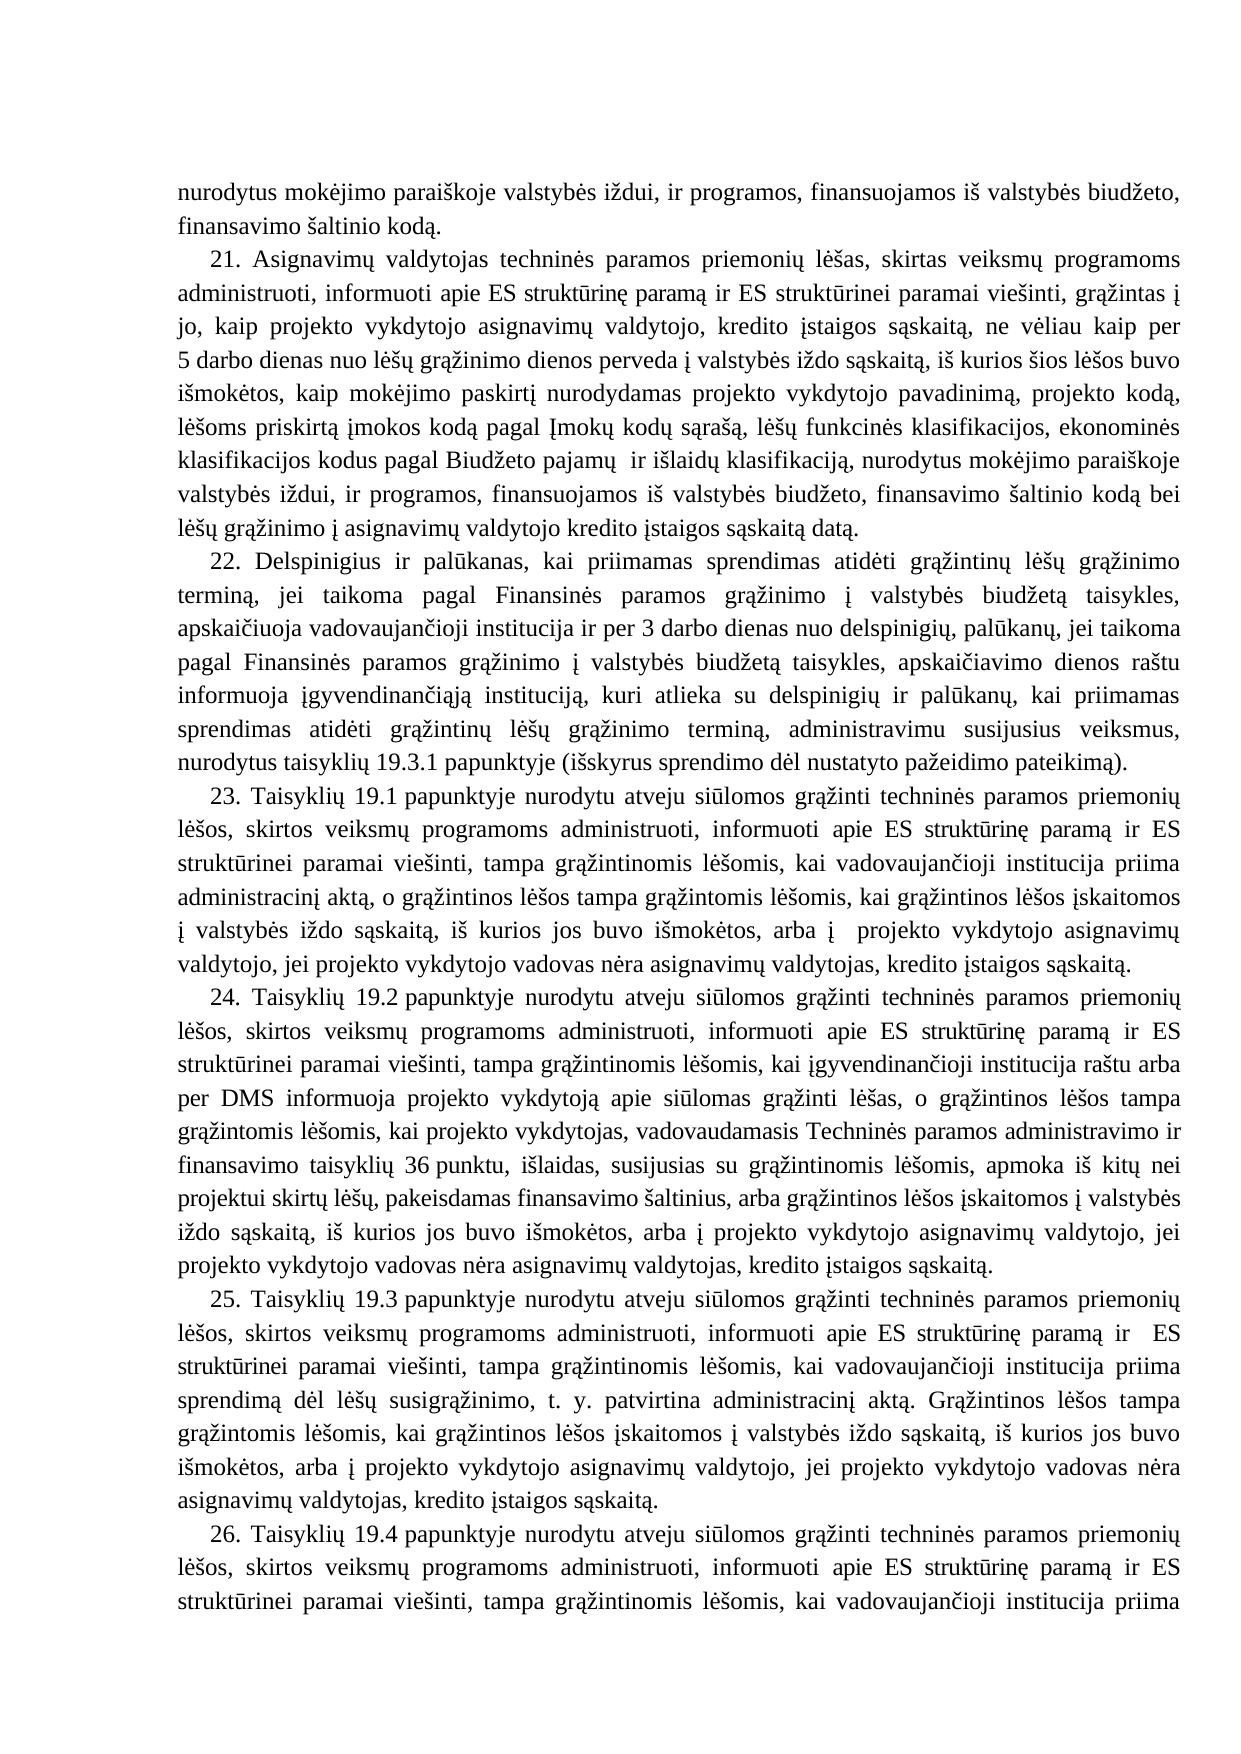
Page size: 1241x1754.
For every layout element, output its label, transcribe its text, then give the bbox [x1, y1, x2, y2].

text 22. Delspinigius ir palūkanas, kai priimamas sprendimas atidėti grąžintinų lėšų grąžinimo terminą, jei taikoma pagal Finansinės paramos grąžinimo į valstybės biudžetą taisykles, apskaičiuoja vadovaujančioji institucija ir per 3 darbo dienas nuo delspinigių, palūkanų, jei taikoma pagal Finansinės paramos grąžinimo į valstybės biudžetą taisykles, apskaičiavimo dienos raštu informuoja įgyvendinančiąją instituciją, kuri atlieka su delspinigių ir palūkanų, kai priimamas sprendimas atidėti grąžintinų lėšų grąžinimo terminą, administravimu susijusius veiksmus, nurodytus taisyklių 19.3.1 papunktyje (išskyrus sprendimo dėl nustatyto pažeidimo pateikimą). [177, 546, 1181, 776]
text nurodytus mokėjimo paraiškoje valstybės iždui, ir programos, finansuojamos iš valstybės biudžeto, finansavimo šaltinio kodą. [177, 177, 1181, 239]
text 23. Taisyklių 19.1 papunktyje nurodytu atveju siūlomos grąžinti techninės paramos priemonių lėšos, skirtos veiksmų programoms administruoti, informuoti apie ES struktūrinę paramą ir ES struktūrinei paramai viešinti, tampa grąžintinomis lėšomis, kai vadovaujančioji institucija priima administracinį aktą, o grąžintinos lėšos tampa grąžintomis lėšomis, kai grąžintinos lėšos įskaitomos į valstybės iždo sąskaitą, iš kurios jos buvo išmokėtos, arba į projekto vykdytojo asignavimų valdytojo, jei projekto vykdytojo vadovas nėra asignavimų valdytojas, kredito įstaigos sąskaitą. [177, 781, 1181, 977]
text 26. Taisyklių 19.4 papunktyje nurodytu atveju siūlomos grąžinti techninės paramos priemonių lėšos, skirtos veiksmų programoms administruoti, informuoti apie ES struktūrinę paramą ir ES struktūrinei paramai viešinti, tampa grąžintinomis lėšomis, kai vadovaujančioji institucija priima [177, 1519, 1181, 1615]
text 21. Asignavimų valdytojas techninės paramos priemonių lėšas, skirtas veiksmų programoms administruoti, informuoti apie ES struktūrinę paramą ir ES struktūrinei paramai viešinti, grąžintas į jo, kaip projekto vykdytojo asignavimų valdytojo, kredito įstaigos sąskaitą, ne vėliau kaip per 5 darbo dienas nuo lėšų grąžinimo dienos perveda į valstybės iždo sąskaitą, iš kurios šios lėšos buvo išmokėtos, kaip mokėjimo paskirtį nurodydamas projekto vykdytojo pavadinimą, projekto kodą, lėšoms priskirtą įmokos kodą pagal Įmokų kodų sąrašą, lėšų funkcinės klasifikacijos, ekonominės klasifikacijos kodus pagal Biudžeto pajamų ir išlaidų klasifikaciją, nurodytus mokėjimo paraiškoje valstybės iždui, ir programos, finansuojamos iš valstybės biudžeto, finansavimo šaltinio kodą bei lėšų grąžinimo į asignavimų valdytojo kredito įstaigos sąskaitą datą. [177, 244, 1181, 541]
text 24. Taisyklių 19.2 papunktyje nurodytu atveju siūlomos grąžinti techninės paramos priemonių lėšos, skirtos veiksmų programoms administruoti, informuoti apie ES struktūrinę paramą ir ES struktūrinei paramai viešinti, tampa grąžintinomis lėšomis, kai įgyvendinančioji institucija raštu arba per DMS informuoja projekto vykdytoją apie siūlomas grąžinti lėšas, o grąžintinos lėšos tampa grąžintomis lėšomis, kai projekto vykdytojas, vadovaudamasis Techninės paramos administravimo ir finansavimo taisyklių 36 punktu, išlaidas, susijusias su grąžintinomis lėšomis, apmoka iš kitų nei projektui skirtų lėšų, pakeisdamas finansavimo šaltinius, arba grąžintinos lėšos įskaitomos į valstybės iždo sąskaitą, iš kurios jos buvo išmokėtos, arba į projekto vykdytojo asignavimų valdytojo, jei projekto vykdytojo vadovas nėra asignavimų valdytojas, kredito įstaigos sąskaitą. [177, 982, 1181, 1279]
text 25. Taisyklių 19.3 papunktyje nurodytu atveju siūlomos grąžinti techninės paramos priemonių lėšos, skirtos veiksmų programoms administruoti, informuoti apie ES struktūrinę paramą ir ES struktūrinei paramai viešinti, tampa grąžintinomis lėšomis, kai vadovaujančioji institucija priima sprendimą dėl lėšų susigrąžinimo, t. y. patvirtina administracinį aktą. Grąžintinos lėšos tampa grąžintomis lėšomis, kai grąžintinos lėšos įskaitomos į valstybės iždo sąskaitą, iš kurios jos buvo išmokėtos, arba į projekto vykdytojo asignavimų valdytojo, jei projekto vykdytojo vadovas nėra asignavimų valdytojas, kredito įstaigos sąskaitą. [177, 1284, 1181, 1514]
